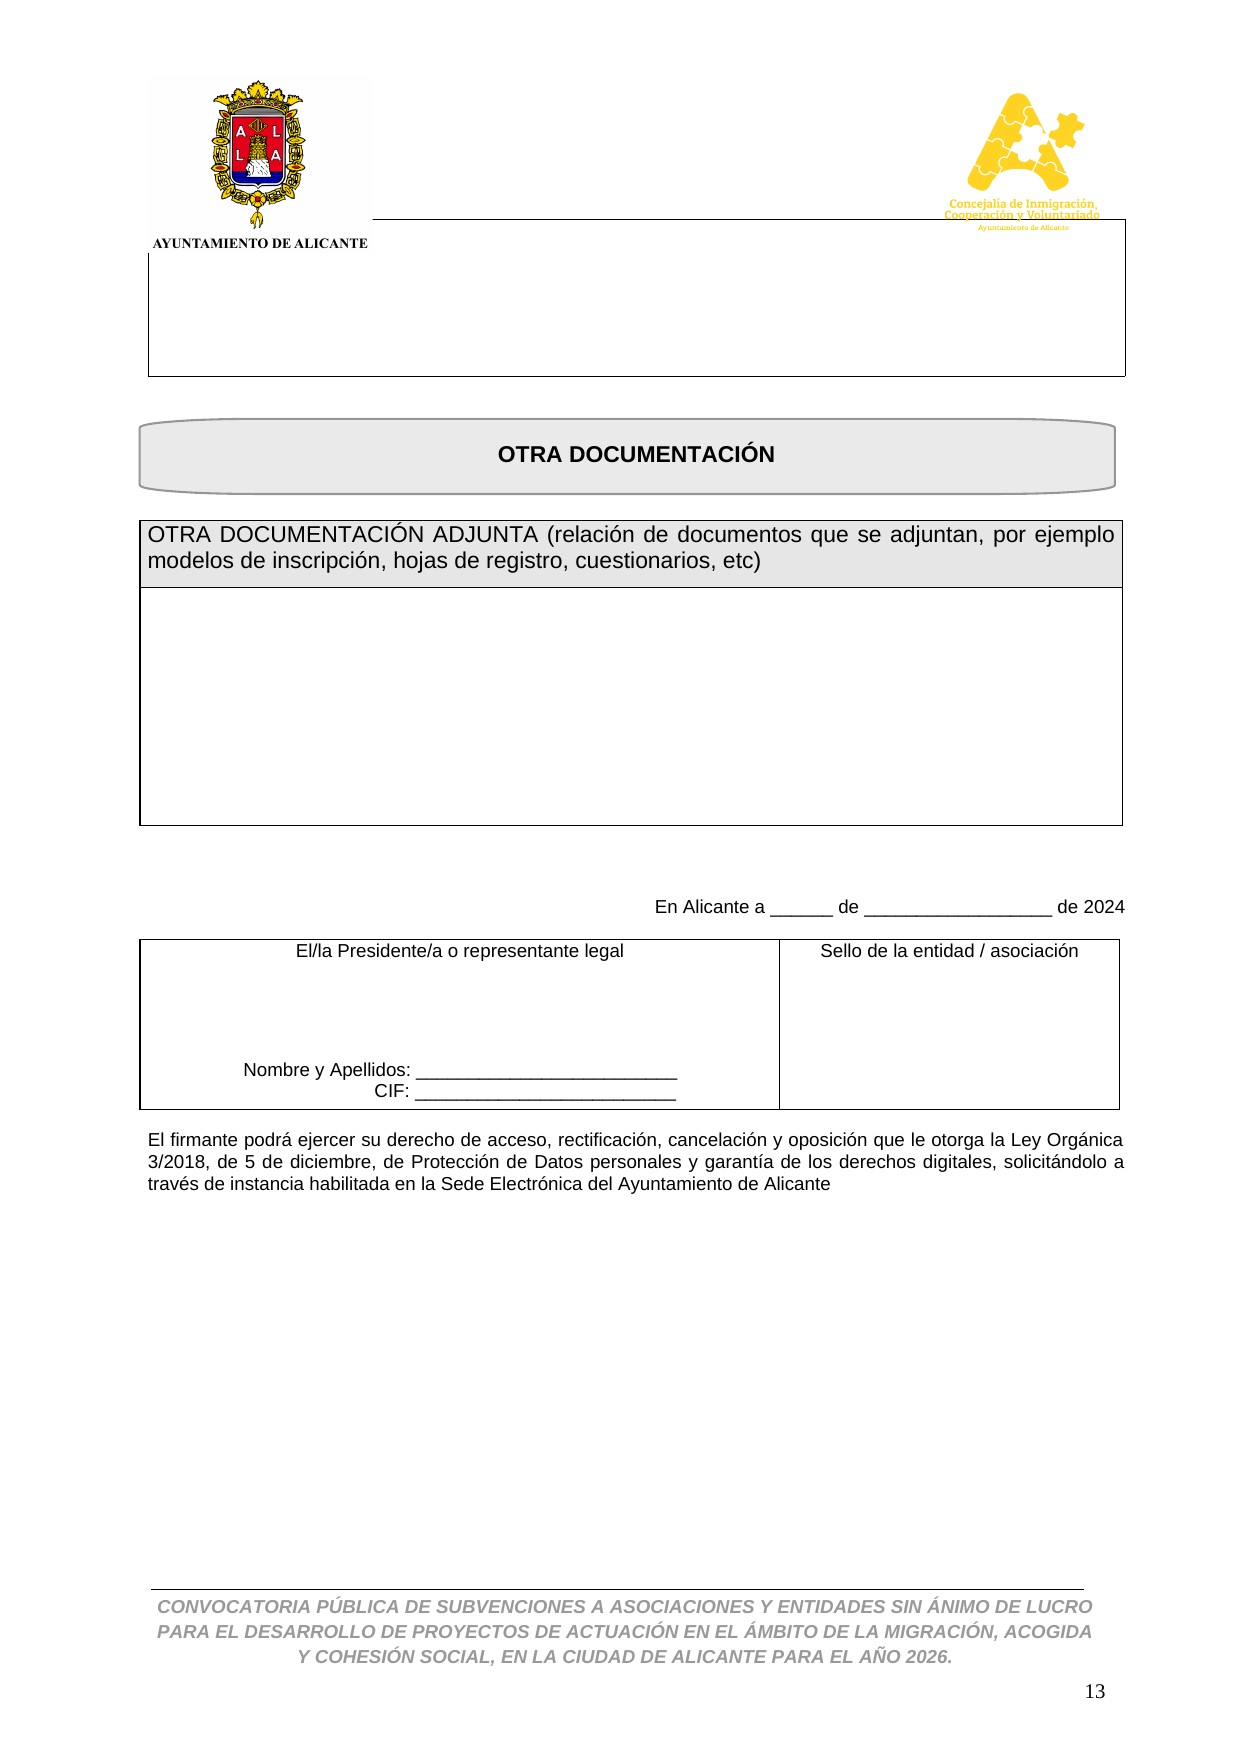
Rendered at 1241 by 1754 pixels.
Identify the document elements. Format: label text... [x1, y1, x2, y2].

table_header El/la Presidente/a o representante legal [141, 940, 779, 1058]
text En Alicante a ______ de __________________ de 2024 [148, 896, 1125, 917]
picture [927, 71, 1121, 256]
table_header Sello de la entidad / asociación [780, 940, 1119, 1109]
text El firmante podrá ejercer su derecho de acceso, rectificación, cancelación y oposición que le otorga la Ley Orgánica 3/2018, de 5 de diciembre, de Protección de Datos personales y garantía de los derechos digitales, solicitándolo a través de instancia habilitada en la Sede Electrónica del Ayuntamiento de Alicante [148, 1129, 1125, 1194]
picture [146, 76, 373, 253]
table_header [149, 220, 1125, 376]
table_header OTRA DOCUMENTACIÓN ADJUNTA (relación de documentos que se adjuntan, por ejemplo modelos de inscripción, hojas de registro, cuestionarios, etc) [141, 521, 1122, 587]
table_cell [141, 1058, 236, 1109]
table_header [373, 220, 927, 252]
table_cell Nombre y Apellidos: _________________________ CIF: _________________________ [236, 1058, 779, 1109]
table_cell [141, 588, 1122, 825]
